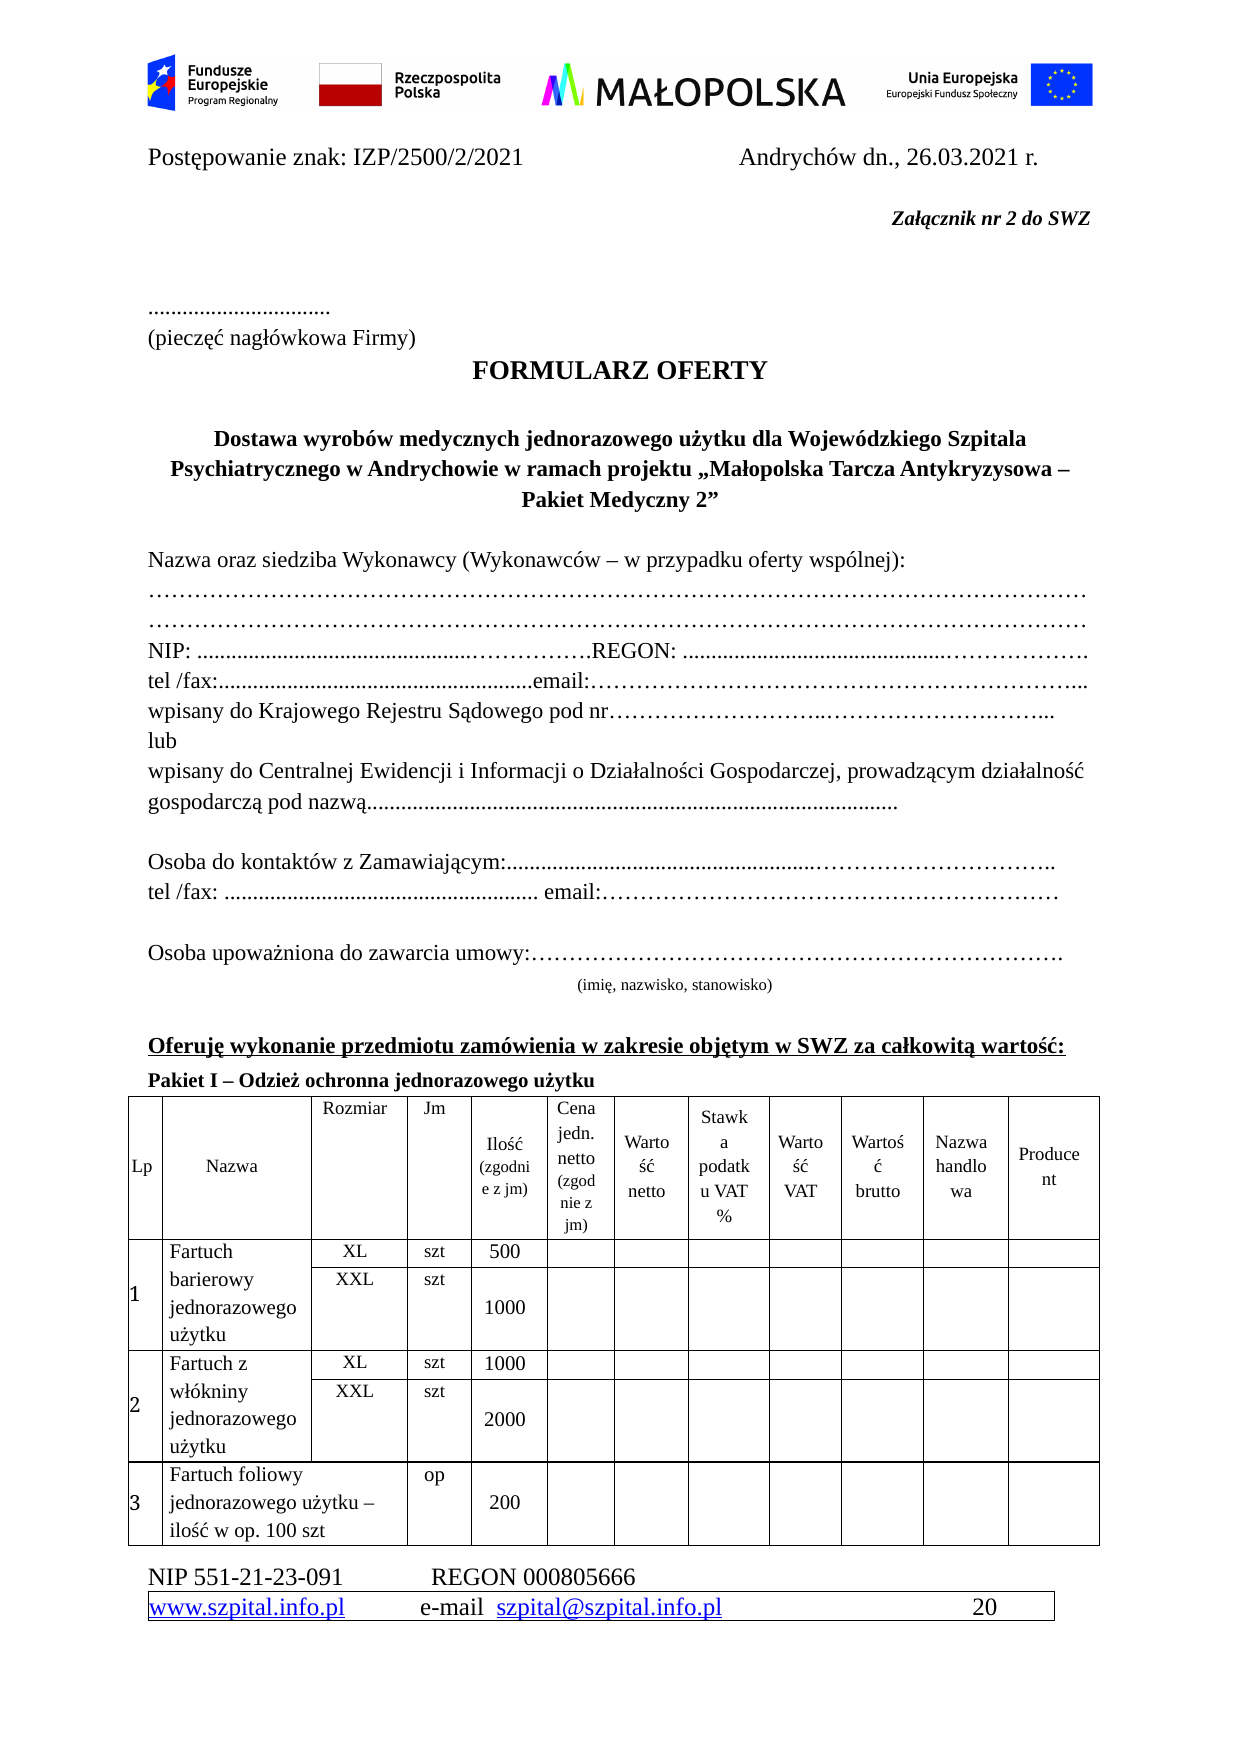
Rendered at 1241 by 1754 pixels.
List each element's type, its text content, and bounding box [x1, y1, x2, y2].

table_cell [689, 1380, 769, 1461]
table_header Producent [1009, 1097, 1099, 1238]
table_cell [1009, 1351, 1099, 1378]
table_cell [770, 1380, 841, 1461]
table_cell [924, 1351, 1008, 1378]
text Nazwa oraz siedziba Wykonawcy (Wykonawców – w przypadku oferty wspólnej): [148, 546, 1092, 572]
table_cell [842, 1351, 923, 1378]
table_cell 1000 [472, 1351, 547, 1378]
table_cell XL [312, 1240, 407, 1267]
table_cell [770, 1268, 841, 1350]
text wpisany do Krajowego Rejestru Sądowego pod nr………………………..………………….……... [148, 697, 1092, 723]
table_cell [770, 1463, 841, 1545]
table_cell [129, 1351, 162, 1461]
table_cell [548, 1240, 614, 1267]
text Osoba upoważniona do zawarcia umowy:……………………………………………………………. [148, 939, 1092, 965]
text lub [148, 727, 1092, 754]
table_cell [770, 1351, 841, 1378]
text NIP: ................................................…………….REGON: ..............................................………………. [148, 637, 1092, 663]
table_cell [924, 1268, 1008, 1350]
table_cell [842, 1240, 923, 1267]
table_cell [615, 1380, 688, 1461]
table_cell Fartuch z włókniny jednorazowego użytku [163, 1351, 311, 1461]
table_header Stawka podatku VAT % [689, 1097, 769, 1238]
table_cell [548, 1463, 614, 1545]
text (imię, nazwisko, stanowisko) [148, 969, 1092, 995]
table_cell op [408, 1463, 471, 1545]
table_cell [842, 1380, 923, 1461]
text tel /fax:.......................................................email:………………………………………………………... [148, 667, 1092, 693]
text Osoba do kontaktów z Zamawiającym:......................................................………………………….. [148, 848, 1092, 874]
table_cell 500 [472, 1240, 547, 1267]
table_cell [615, 1268, 688, 1350]
table_cell [129, 1463, 162, 1545]
text Oferuję wykonanie przedmiotu zamówienia w zakresie objętym w SWZ za całkowitą wartość: [148, 1032, 1092, 1059]
table_cell [1009, 1240, 1099, 1267]
table_cell [615, 1351, 688, 1378]
table_cell [615, 1463, 688, 1545]
table_cell [842, 1463, 923, 1545]
table_header Rozmiar [312, 1097, 407, 1238]
table_cell [689, 1351, 769, 1378]
table_header Wartość VAT [770, 1097, 841, 1238]
text (pieczęć nagłówkowa Firmy) [148, 324, 1092, 350]
table_cell XL [312, 1351, 407, 1378]
text wpisany do Centralnej Ewidencji i Informacji o Działalności Gospodarczej, prowadzącym działalność gospodarczą pod nazwą............................................................................................. [148, 758, 1092, 814]
table_cell [1009, 1268, 1099, 1350]
table_cell [129, 1240, 162, 1350]
table_cell 2000 [472, 1380, 547, 1461]
table_header Wartość netto [615, 1097, 688, 1238]
table_cell XXL [312, 1268, 407, 1350]
table_cell [1009, 1463, 1099, 1545]
table_header Nazwa handlowa [924, 1097, 1008, 1238]
text …………………………………………………………………………………………………………… [148, 607, 1092, 633]
table_cell szt [408, 1240, 471, 1267]
table_header Nazwa [163, 1097, 311, 1238]
table_cell [924, 1380, 1008, 1461]
table_cell szt [408, 1351, 471, 1378]
table_cell [924, 1240, 1008, 1267]
table_cell XXL [312, 1380, 407, 1461]
table_cell szt [408, 1268, 471, 1350]
table_cell [689, 1268, 769, 1350]
table_cell [770, 1240, 841, 1267]
text Dostawa wyrobów medycznych jednorazowego użytku dla Wojewódzkiego Szpitala Psychiatrycznego w Andrychowie w ramach projektu „Małopolska Tarcza Antykryzysowa – Pakiet Medyczny 2” [148, 425, 1092, 512]
table_header Jm [408, 1097, 471, 1238]
text …………………………………………………………………………………………………………… [148, 576, 1092, 603]
table_cell [689, 1463, 769, 1545]
text tel /fax: ....................................................... email:…………………………………………………… [148, 878, 1092, 905]
text ................................ [148, 293, 1092, 320]
table_cell [689, 1240, 769, 1267]
table_cell [842, 1268, 923, 1350]
table_cell 200 [472, 1463, 547, 1545]
table_cell 1000 [472, 1268, 547, 1350]
table_cell [548, 1380, 614, 1461]
table_cell [548, 1268, 614, 1350]
table_header Ilość (zgodnie z jm) [472, 1097, 547, 1238]
table_header Lp [129, 1097, 162, 1238]
table_cell [548, 1351, 614, 1378]
table_cell Fartuch foliowy jednorazowego użytku – ilość w op. 100 szt [163, 1463, 407, 1545]
table_cell [924, 1463, 1008, 1545]
table_header Wartość brutto [842, 1097, 923, 1238]
table_cell szt [408, 1380, 471, 1461]
table_cell [615, 1240, 688, 1267]
table_cell [1009, 1380, 1099, 1461]
text Pakiet I – Odzież ochronna jednorazowego użytku [148, 1068, 1092, 1092]
text FORMULARZ OFERTY [148, 354, 1092, 385]
table_header Cena jedn. netto (zgodnie z jm) [548, 1097, 614, 1238]
table_cell Fartuch barierowy jednorazowego użytku [163, 1240, 311, 1350]
subtitle Załącznik nr 2 do SWZ [148, 205, 1092, 229]
